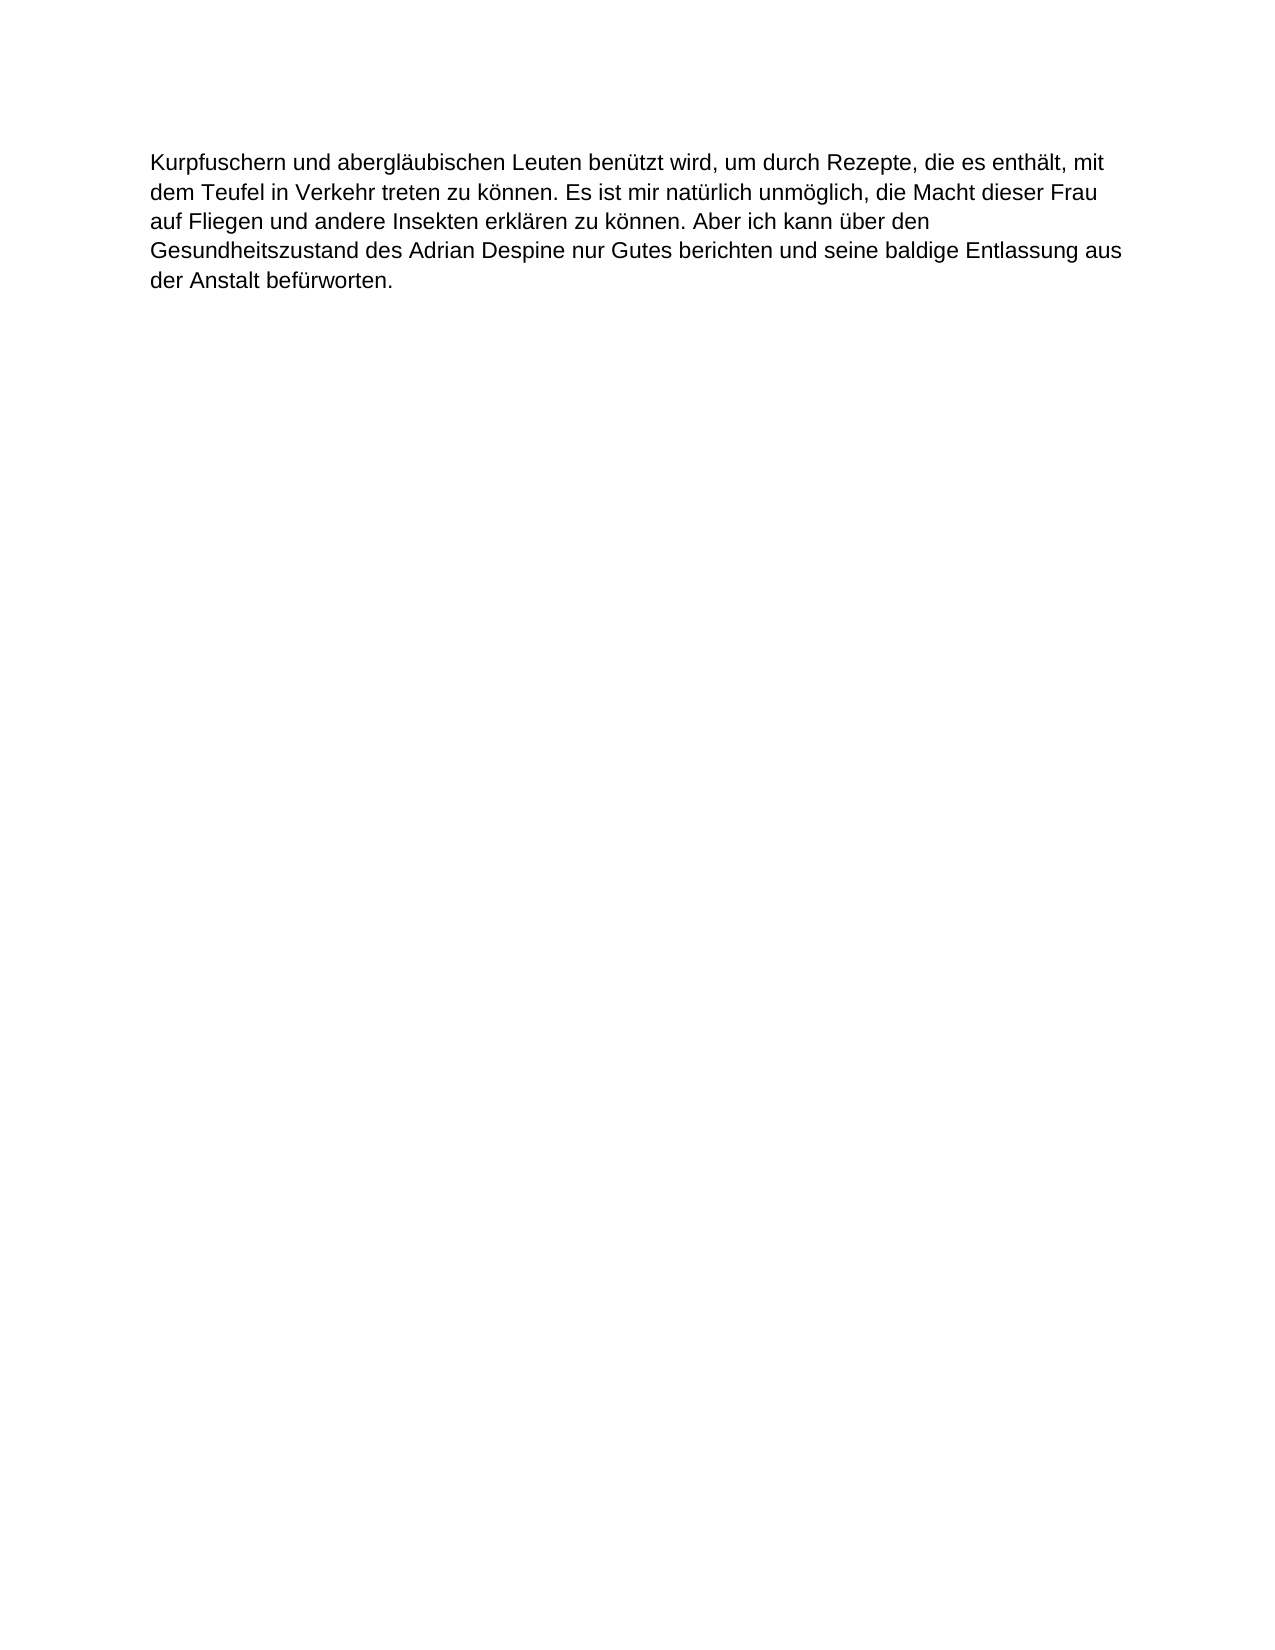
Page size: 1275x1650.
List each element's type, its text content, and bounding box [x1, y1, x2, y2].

text Kurpfuschern und abergläubischen Leuten benützt wird, um durch Rezepte, die es enthält, mit dem Teufel in Verkehr treten zu können. Es ist mir natürlich unmöglich, die Macht dieser Frau auf Fliegen und andere Insekten erklären zu können. Aber ich kann über den Gesundheitszustand des Adrian Despine nur Gutes berichten und seine baldige Entlassung aus der Anstalt befürworten. [150, 150, 1125, 293]
